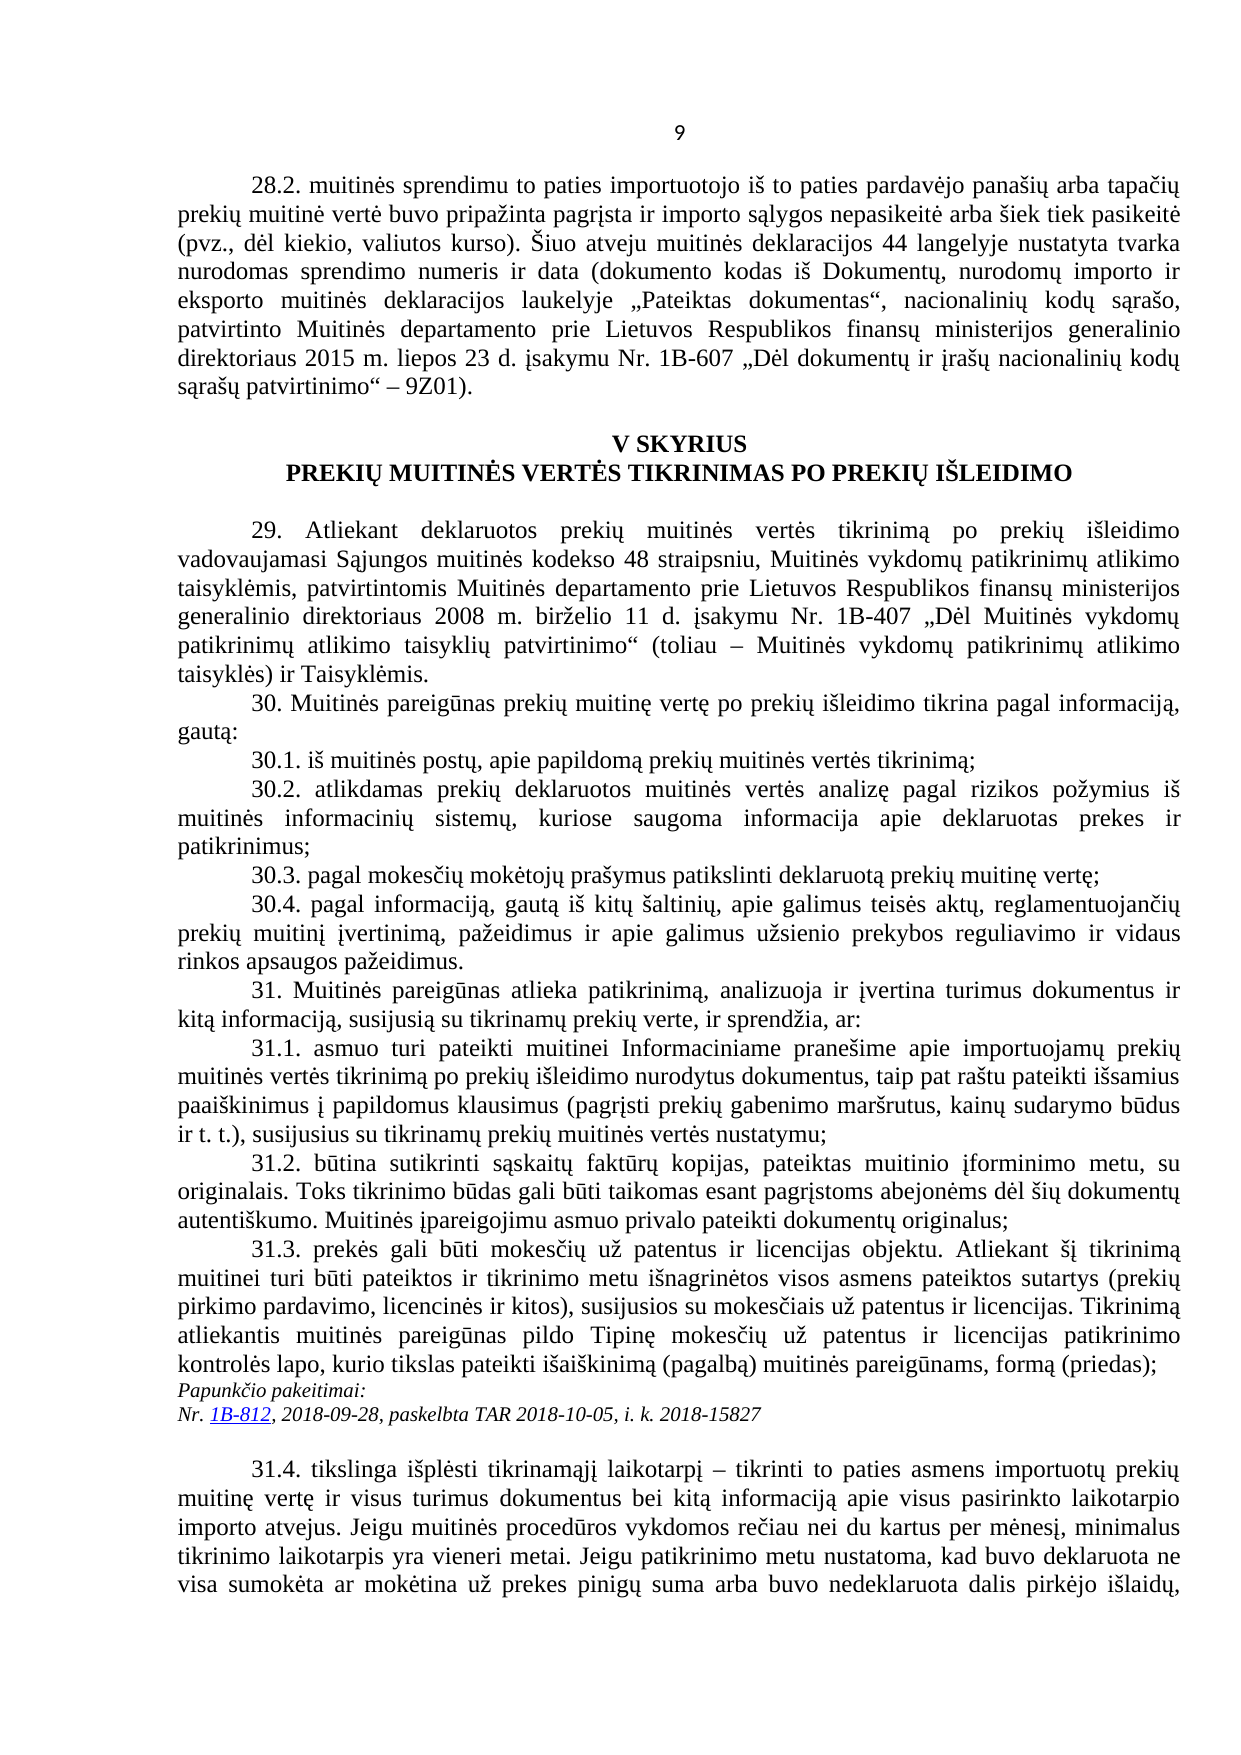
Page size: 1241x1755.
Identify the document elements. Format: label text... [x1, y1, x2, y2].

text 30.2. atlikdamas prekių deklaruotos muitinės vertės analizę pagal rizikos požymius iš muitinės informacinių sistemų, kuriose saugoma informacija apie deklaruotas prekes ir patikrinimus; [177, 774, 1181, 860]
text PREKIŲ MUITINĖS VERTĖS TIKRINIMAS PO PREKIŲ IŠLEIDIMO [177, 458, 1181, 486]
text 30.3. pagal mokesčių mokėtojų prašymus patikslinti deklaruotą prekių muitinę vertę; [177, 860, 1181, 889]
text 30. Muitinės pareigūnas prekių muitinę vertę po prekių išleidimo tikrina pagal informaciją, gautą: [177, 688, 1181, 745]
text 29. Atliekant deklaruotos prekių muitinės vertės tikrinimą po prekių išleidimo vadovaujamasi Sąjungos muitinės kodekso 48 straipsniu, Muitinės vykdomų patikrinimų atlikimo taisyklėmis, patvirtintomis Muitinės departamento prie Lietuvos Respublikos finansų ministerijos generalinio direktoriaus 2008 m. birželio 11 d. įsakymu Nr. 1B-407 „Dėl Muitinės vykdomų patikrinimų atlikimo taisyklių patvirtinimo“ (toliau – Muitinės vykdomų patikrinimų atlikimo taisyklės) ir Taisyklėmis. [177, 515, 1181, 688]
text 31.4. tikslinga išplėsti tikrinamąjį laikotarpį – tikrinti to paties asmens importuotų prekių muitinę vertę ir visus turimus dokumentus bei kitą informaciją apie visus pasirinkto laikotarpio importo atvejus. Jeigu muitinės procedūros vykdomos rečiau nei du kartus per mėnesį, minimalus tikrinimo laikotarpis yra vieneri metai. Jeigu patikrinimo metu nustatoma, kad buvo deklaruota ne visa sumokėta ar mokėtina už prekes pinigų suma arba buvo nedeklaruota dalis pirkėjo išlaidų, [177, 1454, 1181, 1598]
text 31.2. būtina sutikrinti sąskaitų faktūrų kopijas, pateiktas muitinio įforminimo metu, su originalais. Toks tikrinimo būdas gali būti taikomas esant pagrįstoms abejonėms dėl šių dokumentų autentiškumo. Muitinės įpareigojimu asmuo privalo pateikti dokumentų originalus; [177, 1148, 1181, 1234]
text V SKYRIUS [177, 429, 1181, 458]
text Papunkčio pakeitimai: [177, 1378, 1181, 1402]
text Nr. 1B-812, 2018-09-28, paskelbta TAR 2018-10-05, i. k. 2018-15827 [177, 1402, 1181, 1426]
text 31. Muitinės pareigūnas atlieka patikrinimą, analizuoja ir įvertina turimus dokumentus ir kitą informaciją, susijusią su tikrinamų prekių verte, ir sprendžia, ar: [177, 975, 1181, 1033]
text 28.2. muitinės sprendimu to paties importuotojo iš to paties pardavėjo panašių arba tapačių prekių muitinė vertė buvo pripažinta pagrįsta ir importo sąlygos nepasikeitė arba šiek tiek pasikeitė (pvz., dėl kiekio, valiutos kurso). Šiuo atveju muitinės deklaracijos 44 langelyje nustatyta tvarka nurodomas sprendimo numeris ir data (dokumento kodas iš Dokumentų, nurodomų importo ir eksporto muitinės deklaracijos laukelyje „Pateiktas dokumentas“, nacionalinių kodų sąrašo, patvirtinto Muitinės departamento prie Lietuvos Respublikos finansų ministerijos generalinio direktoriaus 2015 m. liepos 23 d. įsakymu Nr. 1B-607 „Dėl dokumentų ir įrašų nacionalinių kodų sąrašų patvirtinimo“ ‒ 9Z01). [177, 170, 1181, 400]
text 30.1. iš muitinės postų, apie papildomą prekių muitinės vertės tikrinimą; [177, 745, 1181, 774]
text 31.1. asmuo turi pateikti muitinei Informaciniame pranešime apie importuojamų prekių muitinės vertės tikrinimą po prekių išleidimo nurodytus dokumentus, taip pat raštu pateikti išsamius paaiškinimus į papildomus klausimus (pagrįsti prekių gabenimo maršrutus, kainų sudarymo būdus ir t. t.), susijusius su tikrinamų prekių muitinės vertės nustatymu; [177, 1033, 1181, 1148]
text 31.3. prekės gali būti mokesčių už patentus ir licencijas objektu. Atliekant šį tikrinimą muitinei turi būti pateiktos ir tikrinimo metu išnagrinėtos visos asmens pateiktos sutartys (prekių pirkimo pardavimo, licencinės ir kitos), susijusios su mokesčiais už patentus ir licencijas. Tikrinimą atliekantis muitinės pareigūnas pildo Tipinę mokesčių už patentus ir licencijas patikrinimo kontrolės lapo, kurio tikslas pateikti išaiškinimą (pagalbą) muitinės pareigūnams, formą (priedas); [177, 1234, 1181, 1378]
text 30.4. pagal informaciją, gautą iš kitų šaltinių, apie galimus teisės aktų, reglamentuojančių prekių muitinį įvertinimą, pažeidimus ir apie galimus užsienio prekybos reguliavimo ir vidaus rinkos apsaugos pažeidimus. [177, 889, 1181, 975]
